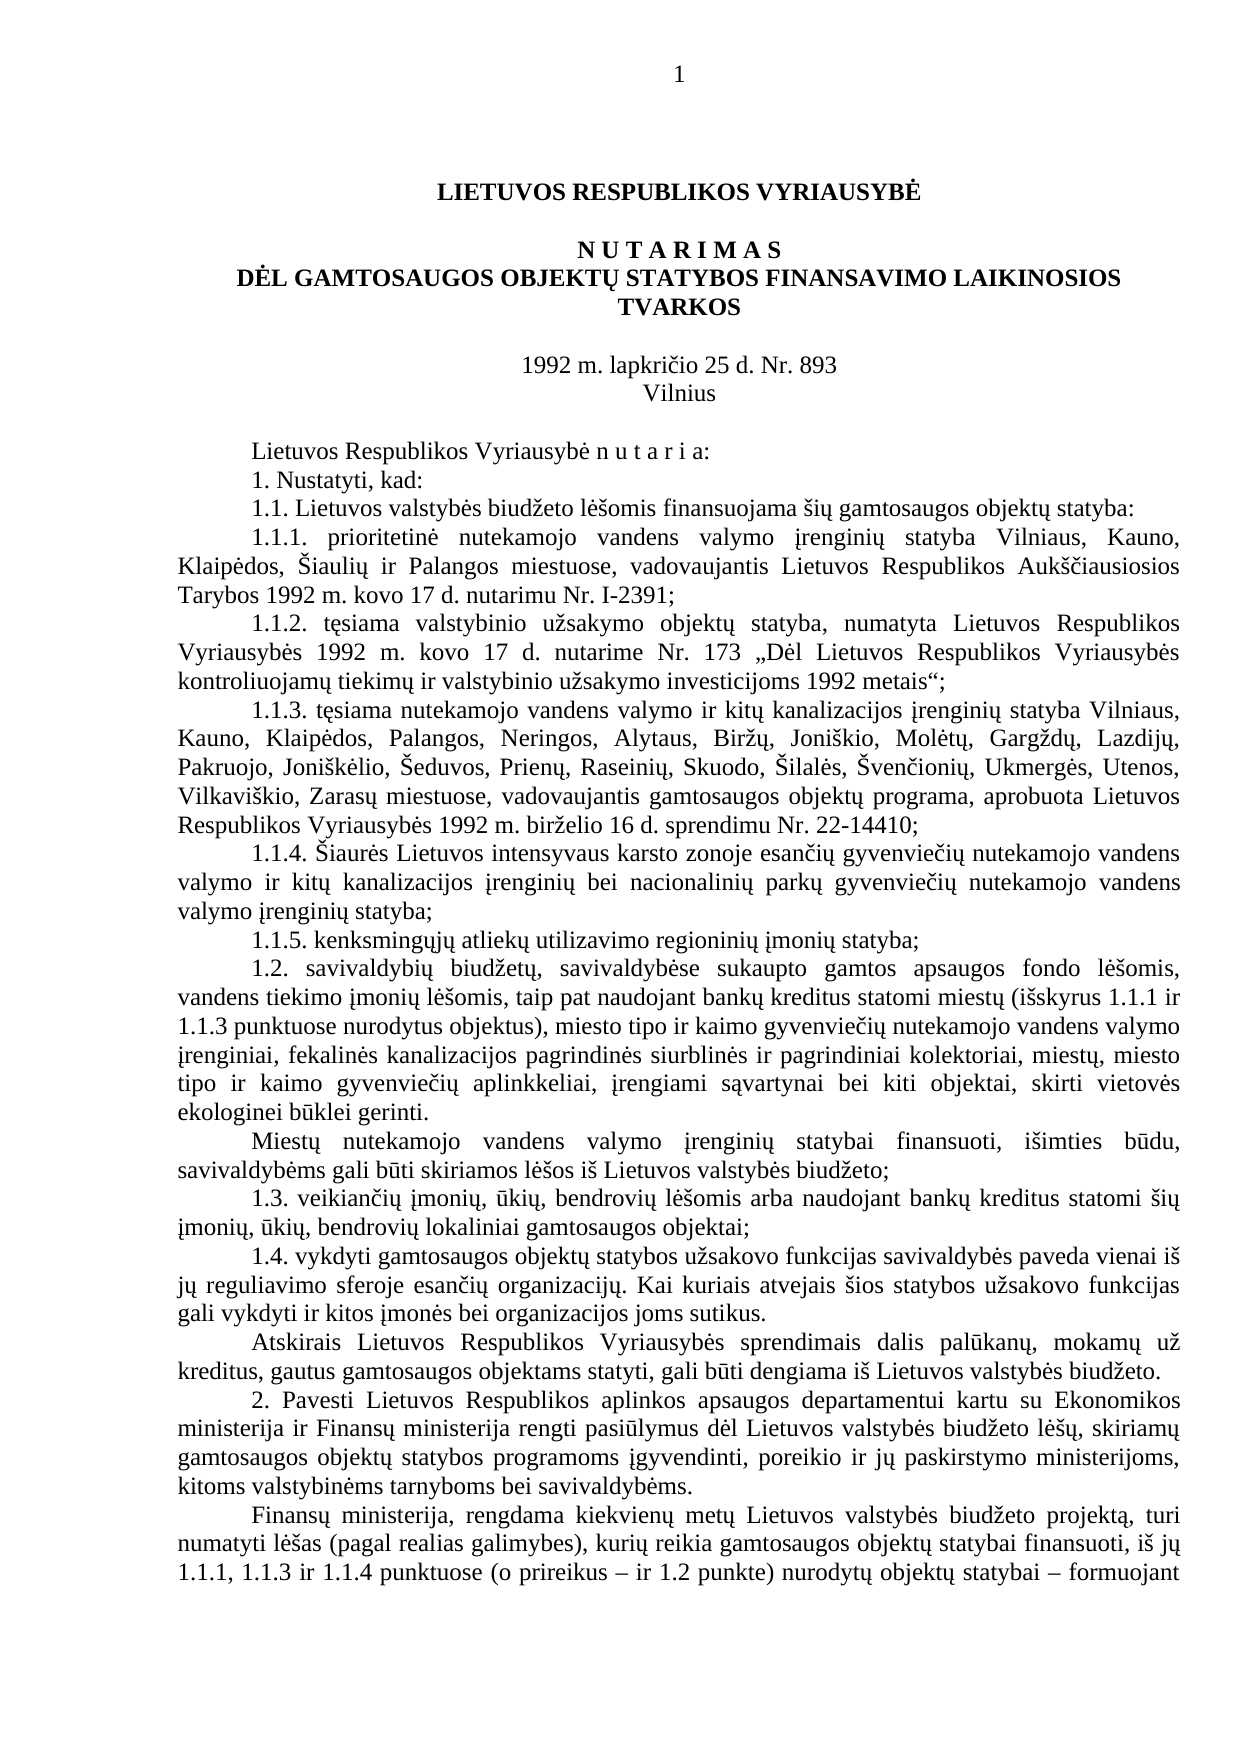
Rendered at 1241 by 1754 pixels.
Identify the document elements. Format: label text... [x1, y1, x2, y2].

text DĖL GAMTOSAUGOS OBJEKTŲ STATYBOS FINANSAVIMO LAIKINOSIOS TVARKOS [177, 263, 1181, 321]
text Vilnius [177, 378, 1181, 407]
text 1.1.4. Šiaurės Lietuvos intensyvaus karsto zonoje esančių gyvenviečių nutekamojo vandens valymo ir kitų kanalizacijos įrenginių bei nacionalinių parkų gyvenviečių nutekamojo vandens valymo įrenginių statyba; [177, 838, 1181, 925]
text 1.3. veikiančių įmonių, ūkių, bendrovių lėšomis arba naudojant bankų kreditus statomi šių įmonių, ūkių, bendrovių lokaliniai gamtosaugos objektai; [177, 1183, 1181, 1241]
text Miestų nutekamojo vandens valymo įrenginių statybai finansuoti, išimties būdu, savivaldybėms gali būti skiriamos lėšos iš Lietuvos valstybės biudžeto; [177, 1126, 1181, 1183]
text 1. Nustatyti, kad: [177, 465, 1181, 493]
text N U T A R I M A S [177, 235, 1181, 263]
text Atskirais Lietuvos Respublikos Vyriausybės sprendimais dalis palūkanų, mokamų už kreditus, gautus gamtosaugos objektams statyti, gali būti dengiama iš Lietuvos valstybės biudžeto. [177, 1327, 1181, 1385]
text 1.1.2. tęsiama valstybinio užsakymo objektų statyba, numatyta Lietuvos Respublikos Vyriausybės 1992 m. kovo 17 d. nutarime Nr. 173 „Dėl Lietuvos Respublikos Vyriausybės kontroliuojamų tiekimų ir valstybinio užsakymo investicijoms 1992 metais“; [177, 608, 1181, 695]
text 1.1.3. tęsiama nutekamojo vandens valymo ir kitų kanalizacijos įrenginių statyba Vilniaus, Kauno, Klaipėdos, Palangos, Neringos, Alytaus, Biržų, Joniškio, Molėtų, Gargždų, Lazdijų, Pakruojo, Joniškėlio, Šeduvos, Prienų, Raseinių, Skuodo, Šilalės, Švenčionių, Ukmergės, Utenos, Vilkaviškio, Zarasų miestuose, vadovaujantis gamtosaugos objektų programa, aprobuota Lietuvos Respublikos Vyriausybės 1992 m. birželio 16 d. sprendimu Nr. 22-14410; [177, 695, 1181, 838]
text 1.1.5. kenksmingųjų atliekų utilizavimo regioninių įmonių statyba; [177, 925, 1181, 953]
text 2. Pavesti Lietuvos Respublikos aplinkos apsaugos departamentui kartu su Ekonomikos ministerija ir Finansų ministerija rengti pasiūlymus dėl Lietuvos valstybės biudžeto lėšų, skiriamų gamtosaugos objektų statybos programoms įgyvendinti, poreikio ir jų paskirstymo ministerijoms, kitoms valstybinėms tarnyboms bei savivaldybėms. [177, 1385, 1181, 1500]
text Finansų ministerija, rengdama kiekvienų metų Lietuvos valstybės biudžeto projektą, turi numatyti lėšas (pagal realias galimybes), kurių reikia gamtosaugos objektų statybai finansuoti, iš jų 1.1.1, 1.1.3 ir 1.1.4 punktuose (o prireikus – ir 1.2 punkte) nurodytų objektų statybai – formuojant [177, 1500, 1181, 1586]
text 1.2. savivaldybių biudžetų, savivaldybėse sukaupto gamtos apsaugos fondo lėšomis, vandens tiekimo įmonių lėšomis, taip pat naudojant bankų kreditus statomi miestų (išskyrus 1.1.1 ir 1.1.3 punktuose nurodytus objektus), miesto tipo ir kaimo gyvenviečių nutekamojo vandens valymo įrenginiai, fekalinės kanalizacijos pagrindinės siurblinės ir pagrindiniai kolektoriai, miestų, miesto tipo ir kaimo gyvenviečių aplinkkeliai, įrengiami sąvartynai bei kiti objektai, skirti vietovės ekologinei būklei gerinti. [177, 953, 1181, 1126]
text 1.1. Lietuvos valstybės biudžeto lėšomis finansuojama šių gamtosaugos objektų statyba: [177, 493, 1181, 522]
text 1.4. vykdyti gamtosaugos objektų statybos užsakovo funkcijas savivaldybės paveda vienai iš jų reguliavimo sferoje esančių organizacijų. Kai kuriais atvejais šios statybos užsakovo funkcijas gali vykdyti ir kitos įmonės bei organizacijos joms sutikus. [177, 1241, 1181, 1327]
text Lietuvos Respublikos Vyriausybė nutaria: [177, 436, 1181, 465]
text 1.1.1. prioritetinė nutekamojo vandens valymo įrenginių statyba Vilniaus, Kauno, Klaipėdos, Šiaulių ir Palangos miestuose, vadovaujantis Lietuvos Respublikos Aukščiausiosios Tarybos 1992 m. kovo 17 d. nutarimu Nr. I-2391; [177, 522, 1181, 608]
text 1992 m. lapkričio 25 d. Nr. 893 [177, 350, 1181, 378]
text LIETUVOS RESPUBLIKOS VYRIAUSYBĖ [177, 177, 1181, 206]
